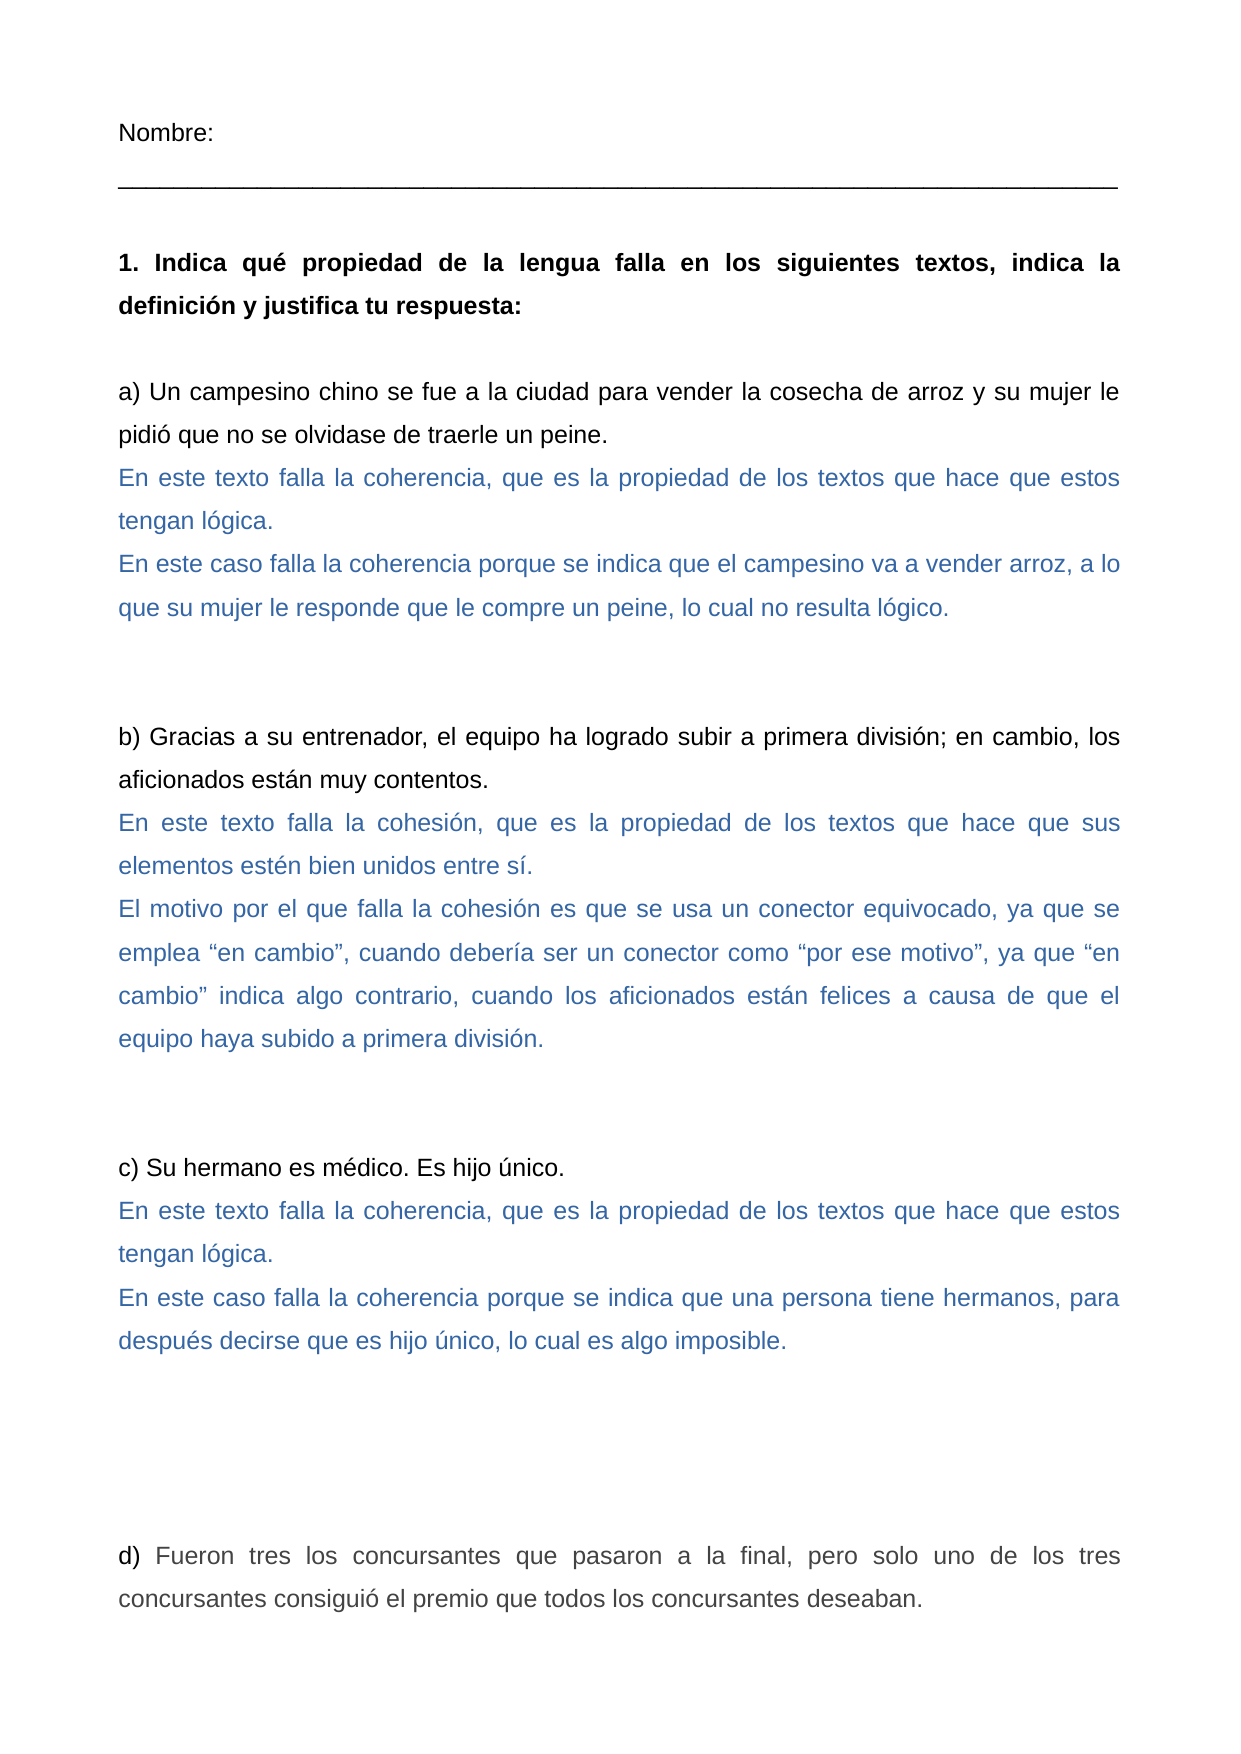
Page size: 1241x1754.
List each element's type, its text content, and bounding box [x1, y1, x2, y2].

text a) Un campesino chino se fue a la ciudad para vender la cosecha de arroz y su mujer le pidió que no se olvidase de traerle un peine. [118, 377, 1122, 449]
text En este caso falla la coherencia porque se indica que una persona tiene hermanos, para después decirse que es hijo único, lo cual es algo imposible. [118, 1282, 1122, 1354]
text En este caso falla la coherencia porque se indica que el campesino va a vender arroz, a lo que su mujer le responde que le compre un peine, lo cual no resulta lógico. [118, 549, 1122, 621]
text En este texto falla la coherencia, que es la propiedad de los textos que hace que estos tengan lógica. [118, 463, 1122, 535]
text En este texto falla la cohesión, que es la propiedad de los textos que hace que sus elementos estén bien unidos entre sí. [118, 808, 1122, 880]
text 1. Indica qué propiedad de la lengua falla en los siguientes textos, indica la definición y justifica tu respuesta: [118, 247, 1122, 319]
text Nombre: [118, 118, 1122, 147]
text b) Gracias a su entrenador, el equipo ha logrado subir a primera división; en cambio, los aficionados están muy contentos. [118, 722, 1122, 794]
text En este texto falla la coherencia, que es la propiedad de los textos que hace que estos tengan lógica. [118, 1196, 1122, 1268]
text ________________________________________________________________________ [118, 161, 1122, 190]
text d) Fueron tres los concursantes que pasaron a la final, pero solo uno de los tres concursantes consiguió el premio que todos los concursantes deseaban. [118, 1541, 1122, 1613]
text c) Su hermano es médico. Es hijo único. [118, 1153, 1122, 1182]
text El motivo por el que falla la cohesión es que se usa un conector equivocado, ya que se emplea “en cambio”, cuando debería ser un conector como “por ese motivo”, ya que “en cambio” indica algo contrario, cuando los aficionados están felices a causa de que el equipo haya subido a primera división. [118, 894, 1122, 1052]
